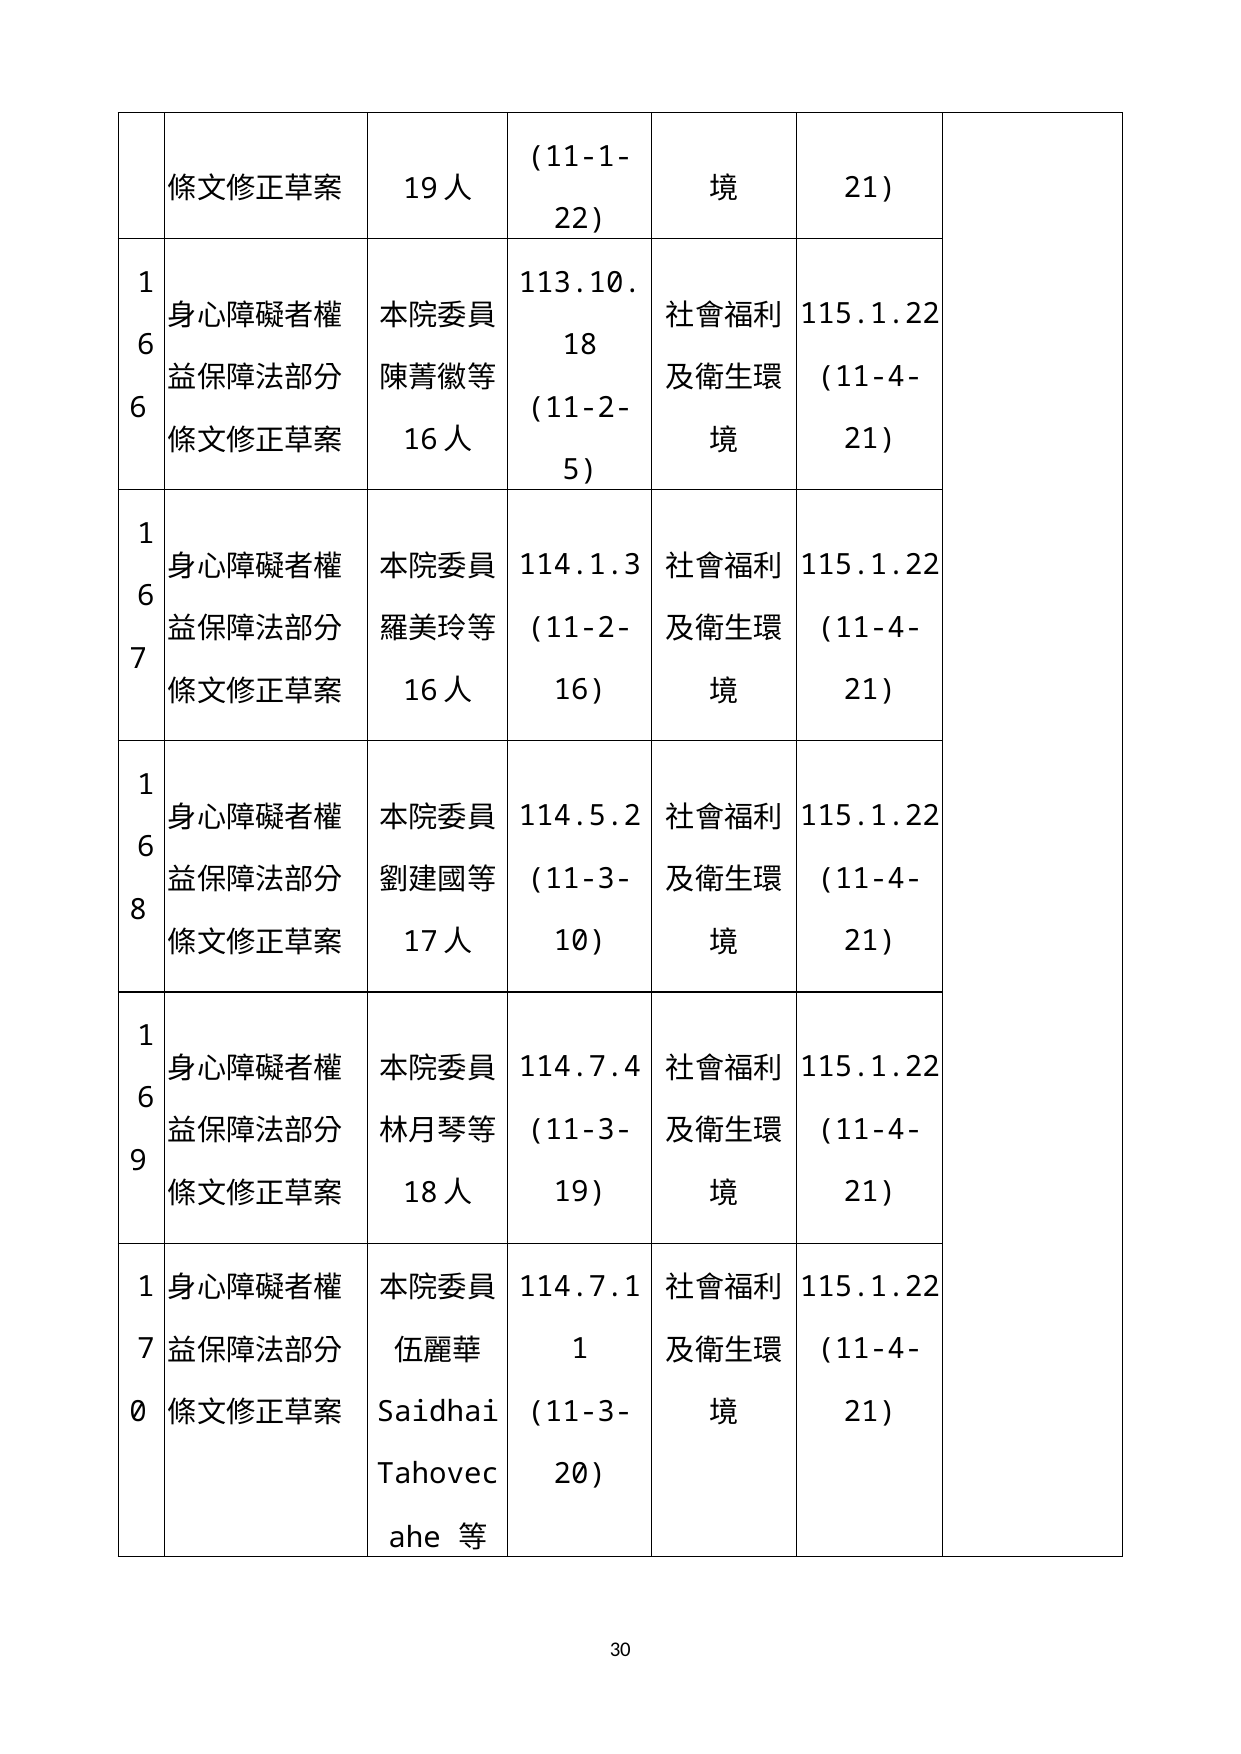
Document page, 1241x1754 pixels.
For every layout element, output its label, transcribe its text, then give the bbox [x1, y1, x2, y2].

table_cell 身心障礙者權益保障法部分條文修正草案 [165, 741, 367, 991]
table_cell 115.1.22 (11-4-21) [797, 239, 942, 489]
table_cell 本院委員 陳菁徽等16人 [368, 239, 507, 489]
table_cell 114.7.4 (11-3-19) [508, 993, 651, 1242]
table_cell [119, 113, 164, 238]
table_cell 本院委員 林月琴等18人 [368, 993, 507, 1242]
table_cell 115.1.22 (11-4-21) [797, 1244, 942, 1556]
table_cell 社會福利及衛生環境 [652, 1244, 796, 1556]
table_cell 身心障礙者權益保障法部分條文修正草案 [165, 993, 367, 1242]
table_cell 115.1.22 (11-4-21) [797, 993, 942, 1242]
table_cell [119, 1244, 164, 1556]
table_cell 115.1.22 (11-4-21) [797, 741, 942, 991]
table_cell 113.10.18 (11-2-5) [508, 239, 651, 489]
table_cell [119, 993, 164, 1242]
table_cell 19人 [368, 113, 507, 238]
table_cell 114.5.2 (11-3-10) [508, 741, 651, 991]
table_cell 115.1.22 (11-4-21) [797, 490, 942, 740]
table_cell 境 [652, 113, 796, 238]
table_cell (11-1-22) [508, 113, 651, 238]
table_cell 114.1.3 (11-2-16) [508, 490, 651, 740]
table_cell 社會福利及衛生環境 [652, 741, 796, 991]
table_cell 21) [797, 113, 942, 238]
table_cell 社會福利及衛生環境 [652, 239, 796, 489]
table_cell 身心障礙者權益保障法部分條文修正草案 [165, 1244, 367, 1556]
table_cell [119, 239, 164, 489]
table_cell [119, 741, 164, 991]
table_cell [119, 490, 164, 740]
table_cell [943, 113, 1122, 1556]
table_cell 本院委員 羅美玲等16人 [368, 490, 507, 740]
table_cell 身心障礙者權益保障法部分條文修正草案 [165, 239, 367, 489]
table_cell 本院委員 伍麗華Saidhai Tahovecahe 等 [368, 1244, 507, 1556]
table_cell 社會福利及衛生環境 [652, 993, 796, 1242]
table_cell 本院委員 劉建國等17人 [368, 741, 507, 991]
table_cell 條文修正草案 [165, 113, 367, 238]
table_cell 社會福利及衛生環境 [652, 490, 796, 740]
table_cell 114.7.11 (11-3-20) [508, 1244, 651, 1556]
table_cell 身心障礙者權益保障法部分條文修正草案 [165, 490, 367, 740]
